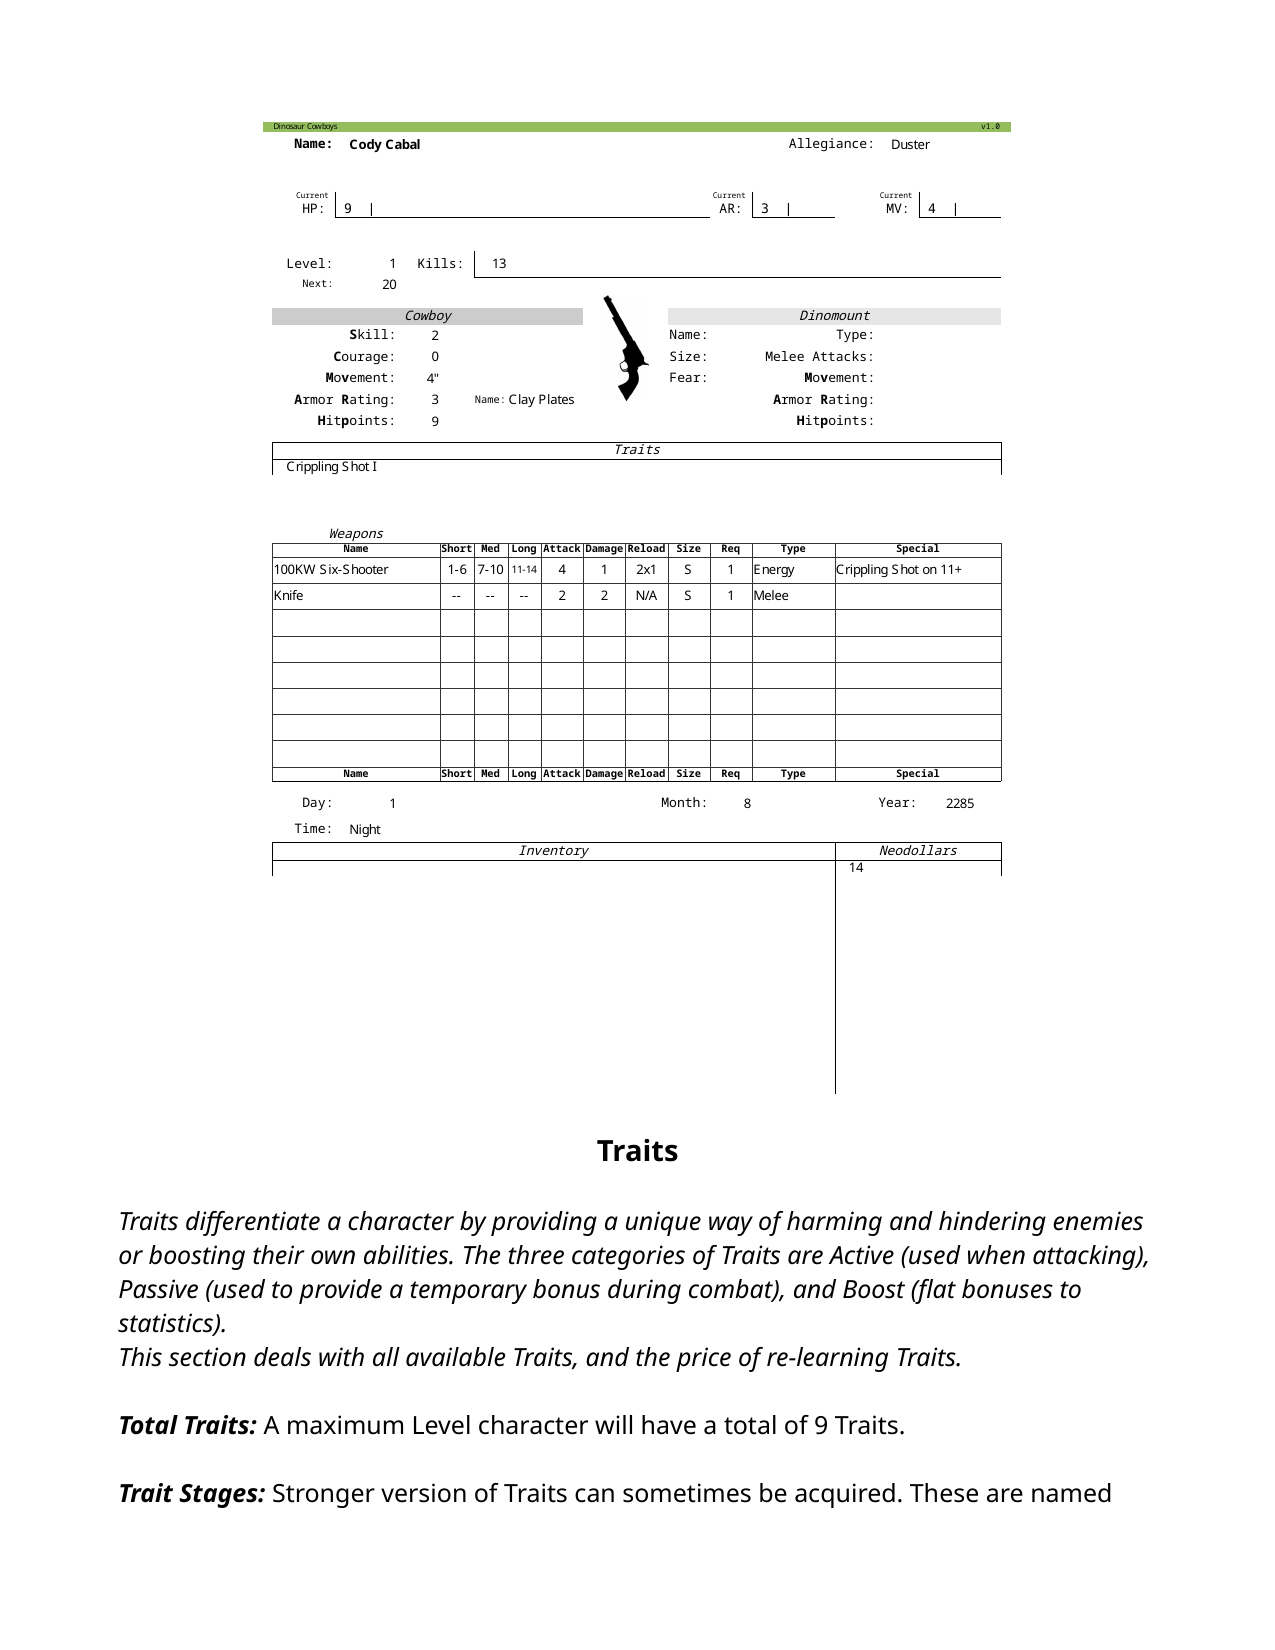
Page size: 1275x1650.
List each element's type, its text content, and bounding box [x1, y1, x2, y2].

text Trait Stages: Stronger version of Traits can sometimes be acquired. These are named [118, 1476, 1157, 1510]
text Total Traits: A maximum Level character will have a total of 9 Traits. [118, 1408, 1157, 1442]
text This section deals with all available Traits, and the price of re-learning Traits. [118, 1340, 1157, 1374]
text Traits [118, 1130, 1157, 1169]
text Traits differentiate a character by providing a unique way of harming and hindering enemies or boosting their own abilities. The three categories of Traits are Active (used when attacking), Passive (used to provide a temporary bonus during combat), and Boost (flat bonuses to statistics). [118, 1203, 1157, 1340]
